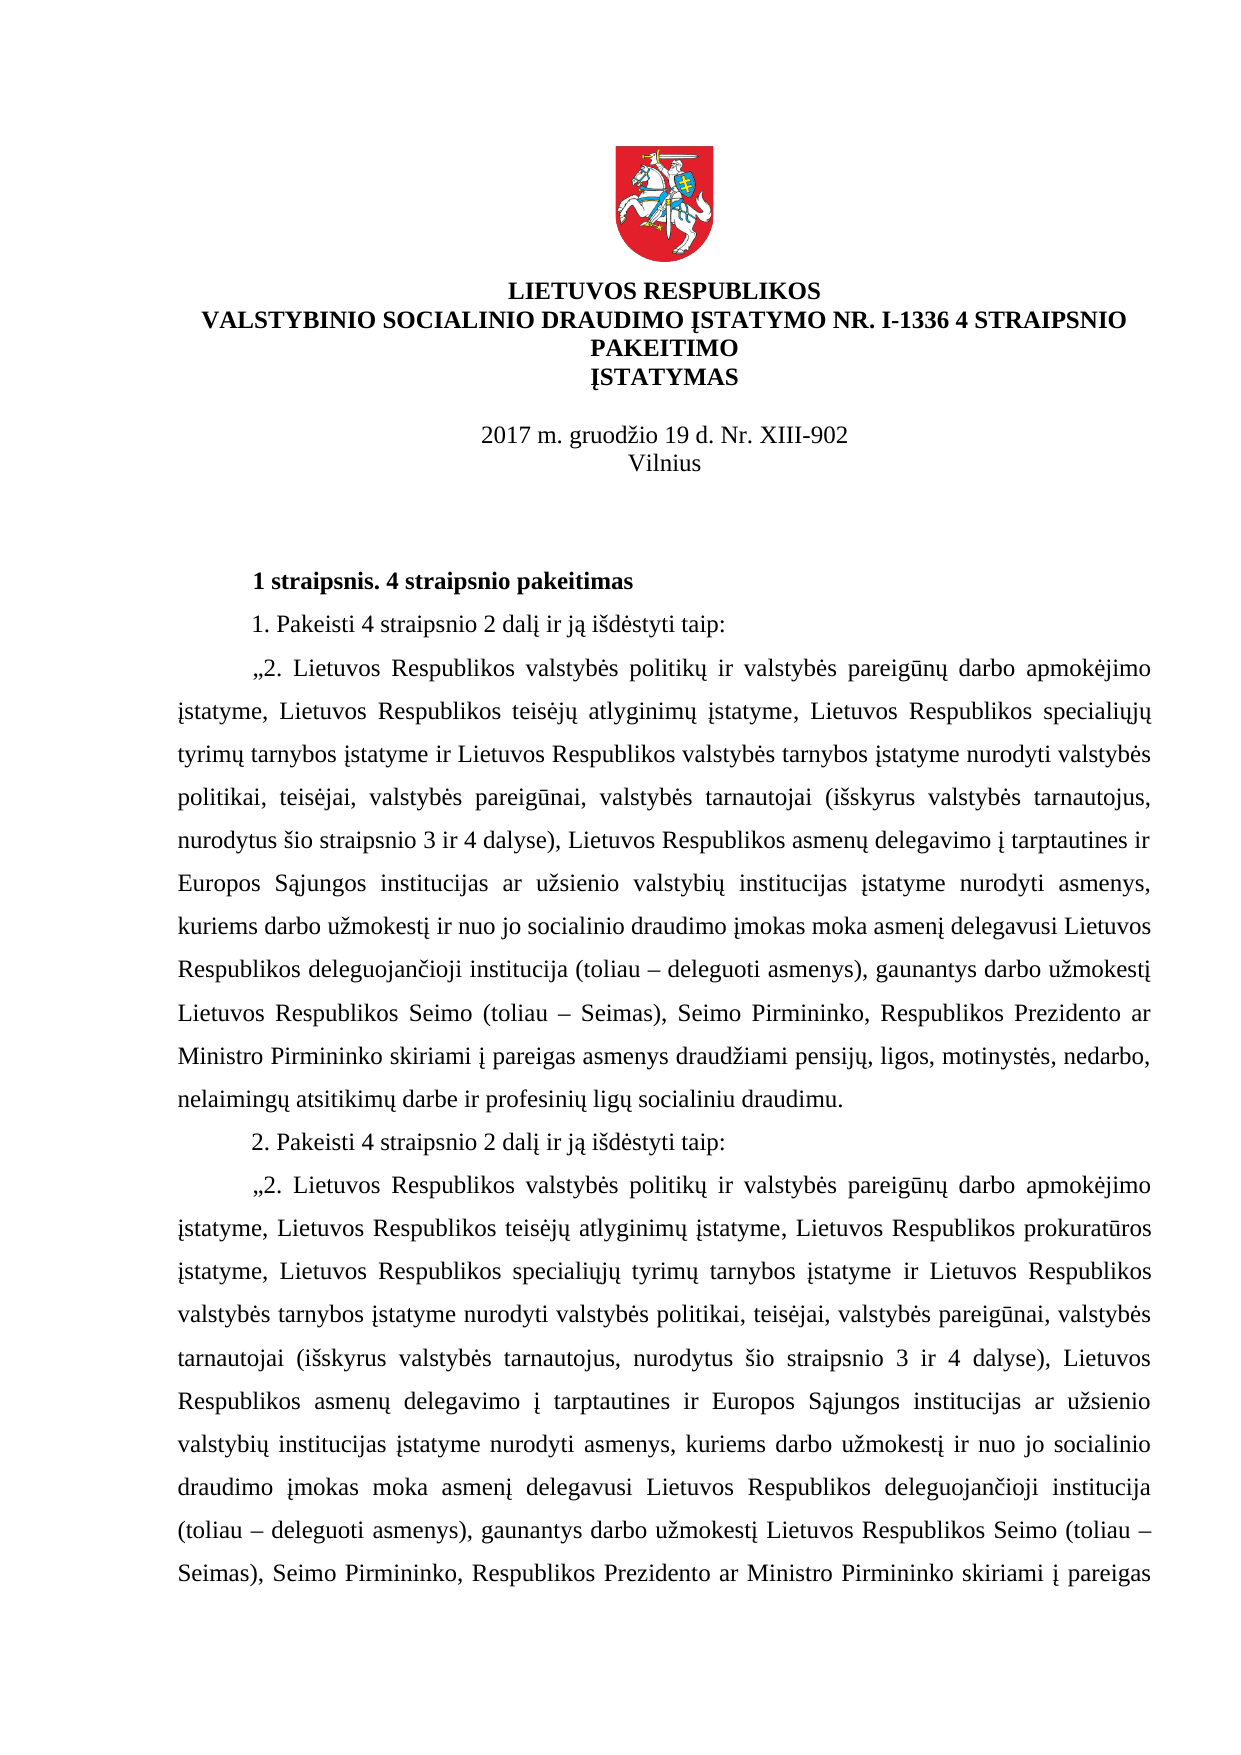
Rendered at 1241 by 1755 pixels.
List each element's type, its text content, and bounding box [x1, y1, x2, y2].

text VALSTYBINIO SOCIALINIO DRAUDIMO ĮSTATYMO NR. I-1336 4 STRAIPSNIO PAKEITIMO [177, 305, 1152, 362]
text 1 straipsnis. 4 straipsnio pakeitimas [177, 566, 1152, 595]
text 2017 m. gruodžio 19 d. Nr. XIII-902 [177, 420, 1152, 448]
text „2. Lietuvos Respublikos valstybės politikų ir valstybės pareigūnų darbo apmokėjimo įstatyme, Lietuvos Respublikos teisėjų atlyginimų įstatyme, Lietuvos Respublikos specialiųjų tyrimų tarnybos įstatyme ir Lietuvos Respublikos valstybės tarnybos įstatyme nurodyti valstybės politikai, teisėjai, valstybės pareigūnai, valstybės tarnautojai (išskyrus valstybės tarnautojus, nurodytus šio straipsnio 3 ir 4 dalyse), Lietuvos Respublikos asmenų delegavimo į tarptautines ir Europos Sąjungos institucijas ar užsienio valstybių institucijas įstatyme nurodyti asmenys, kuriems darbo užmokestį ir nuo jo socialinio draudimo įmokas moka asmenį delegavusi Lietuvos Respublikos deleguojančioji institucija (toliau – deleguoti asmenys), gaunantys darbo užmokestį Lietuvos Respublikos Seimo (toliau – Seimas), Seimo Pirmininko, Respublikos Prezidento ar Ministro Pirmininko skiriami į pareigas asmenys draudžiami pensijų, ligos, motinystės, nedarbo, nelaimingų atsitikimų darbe ir profesinių ligų socialiniu draudimu. [177, 653, 1152, 1113]
text ĮSTATYMAS [177, 362, 1152, 391]
text Vilnius [177, 448, 1152, 477]
text 2. Pakeisti 4 straipsnio 2 dalį ir ją išdėstyti taip: [251, 1127, 1152, 1156]
text 1. Pakeisti 4 straipsnio 2 dalį ir ją išdėstyti taip: [251, 609, 1152, 638]
text „2. Lietuvos Respublikos valstybės politikų ir valstybės pareigūnų darbo apmokėjimo įstatyme, Lietuvos Respublikos teisėjų atlyginimų įstatyme, Lietuvos Respublikos prokuratūros įstatyme, Lietuvos Respublikos specialiųjų tyrimų tarnybos įstatyme ir Lietuvos Respublikos valstybės tarnybos įstatyme nurodyti valstybės politikai, teisėjai, valstybės pareigūnai, valstybės tarnautojai (išskyrus valstybės tarnautojus, nurodytus šio straipsnio 3 ir 4 dalyse), Lietuvos Respublikos asmenų delegavimo į tarptautines ir Europos Sąjungos institucijas ar užsienio valstybių institucijas įstatyme nurodyti asmenys, kuriems darbo užmokestį ir nuo jo socialinio draudimo įmokas moka asmenį delegavusi Lietuvos Respublikos deleguojančioji institucija (toliau – deleguoti asmenys), gaunantys darbo užmokestį Lietuvos Respublikos Seimo (toliau – Seimas), Seimo Pirmininko, Respublikos Prezidento ar Ministro Pirmininko skiriami į pareigas [177, 1170, 1152, 1587]
text LIETUVOS RESPUBLIKOS [177, 276, 1152, 305]
